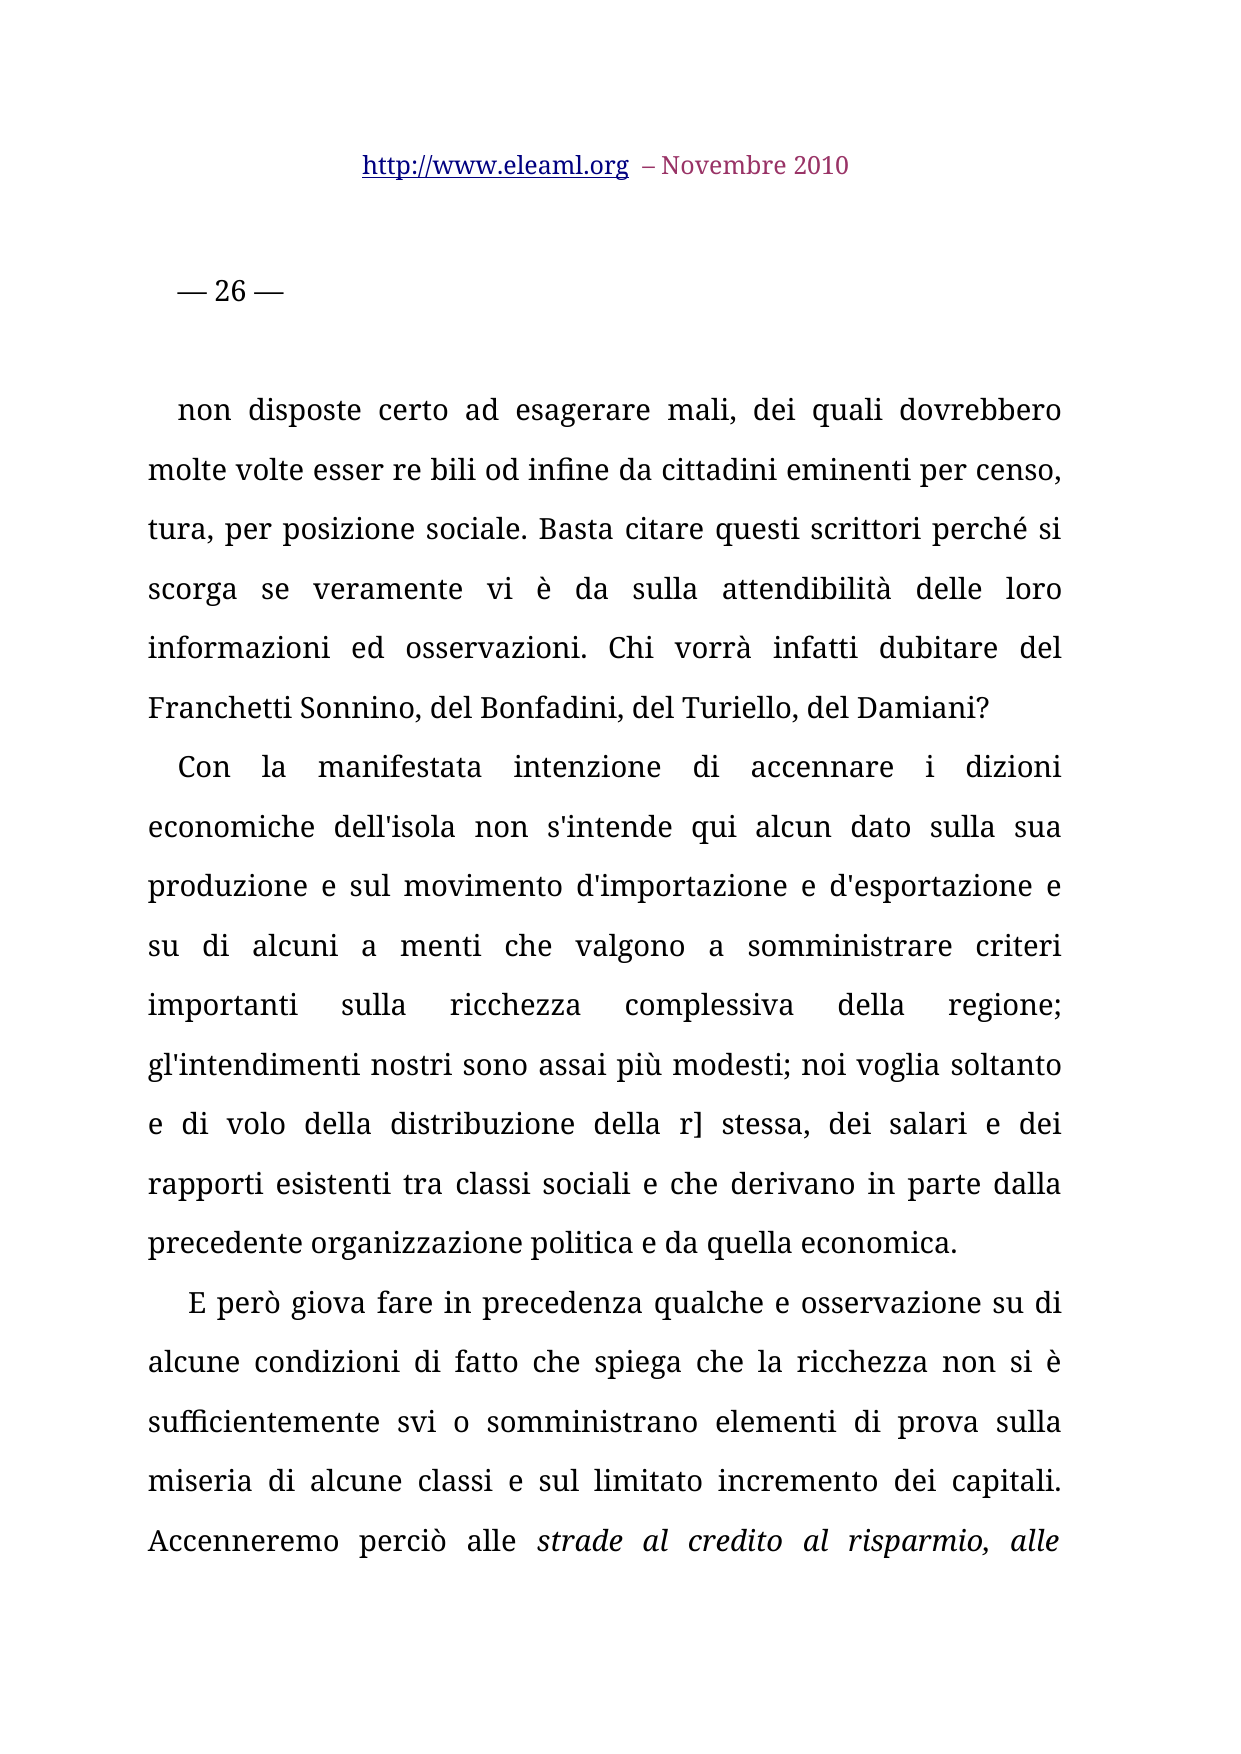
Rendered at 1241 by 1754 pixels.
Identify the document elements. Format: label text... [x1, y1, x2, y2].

text Con la manifestata intenzione di accennare i dizioni economiche dell'isola non s'intende qui alcun dato sulla sua produzione e sul movimento d'importazione e d'esportazione e su di alcuni a menti che valgono a somministrare criteri importanti sulla ricchezza complessiva della regione; gl'intendimenti nostri sono assai più modesti; noi voglia soltanto e di volo della distribuzione della r] stessa, dei salari e dei rapporti esistenti tra classi sociali e che derivano in parte dalla precedente organizzazione politica e da quella economica. [148, 747, 1063, 1262]
text non disposte certo ad esagerare mali, dei quali dovrebbero molte volte esser re bili od infine da cittadini eminenti per censo, tura, per posizione sociale. Basta citare questi scrittori perché si scorga se veramente vi è da sulla attendibilità delle loro informazioni ed osservazioni. Chi vorrà infatti dubitare del Franchetti Sonnino, del Bonfadini, del Turiello, del Damiani? [148, 390, 1063, 727]
text E però giova fare in precedenza qualche e osservazione su di alcune condizioni di fatto che spiega che la ricchezza non si è sufficientemente svi o somministrano elementi di prova sulla miseria di alcune classi e sul limitato incremento dei capitali. Accenneremo perciò alle strade al credito al risparmio, alle [148, 1282, 1063, 1559]
text — 26 — [148, 271, 1063, 310]
